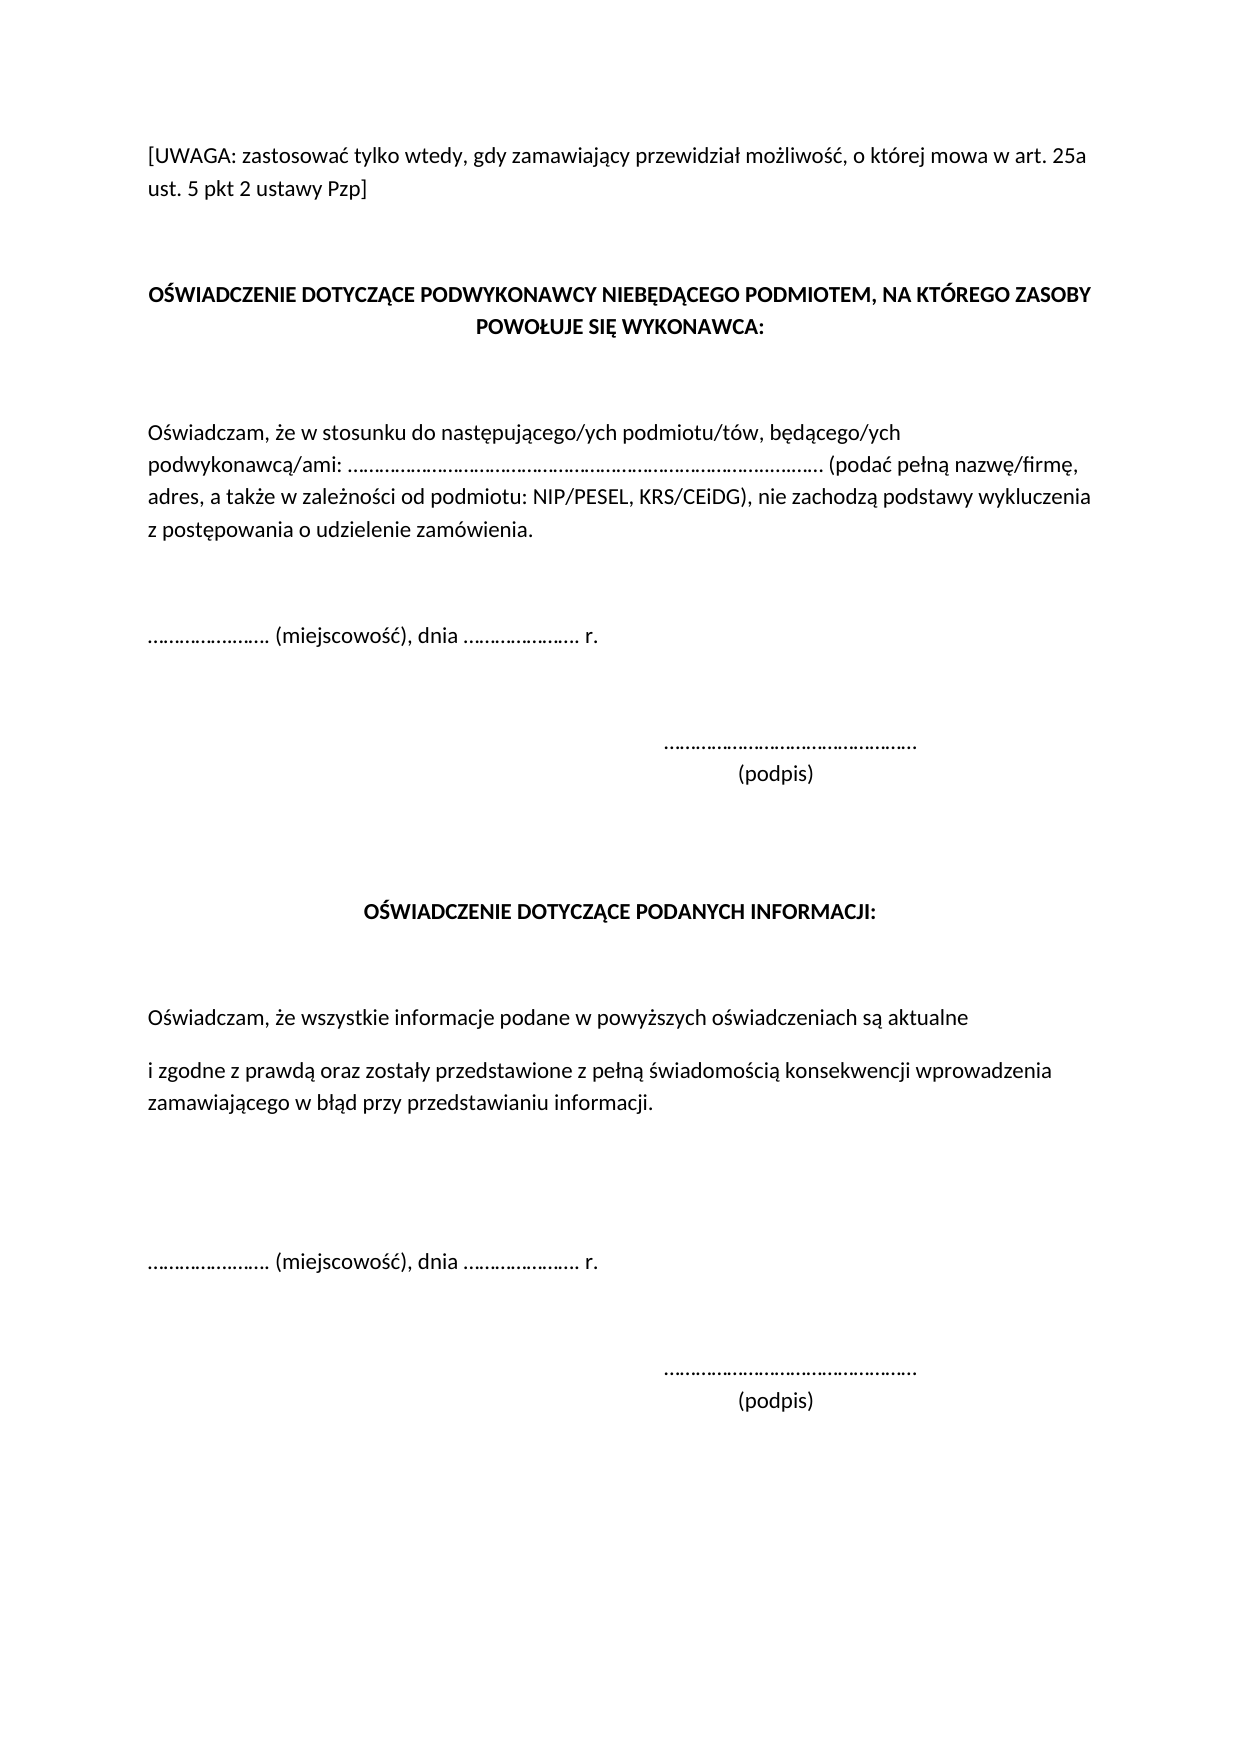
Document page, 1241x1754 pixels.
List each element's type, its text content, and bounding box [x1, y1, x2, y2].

text (podpis) [664, 759, 1093, 787]
text …………….……. (miejscowość), dnia …………………. r. [148, 1247, 1093, 1276]
text OŚWIADCZENIE DOTYCZĄCE PODANYCH INFORMACJI: [148, 897, 1093, 925]
text ………………………………………… [148, 727, 1093, 755]
text (podpis) [664, 1386, 1093, 1414]
text Oświadczam, że wszystkie informacje podane w powyższych oświadczeniach są aktualne [148, 1003, 1093, 1031]
text OŚWIADCZENIE DOTYCZĄCE PODWYKONAWCY NIEBĘDĄCEGO PODMIOTEM, NA KTÓREGO ZASOBY POWOŁUJE SIĘ WYKONAWCA: [148, 280, 1093, 340]
text …………….……. (miejscowość), dnia …………………. r. [148, 621, 1093, 649]
text Oświadczam, że w stosunku do następującego/ych podmiotu/tów, będącego/ych podwykonawcą/ami: ……………………………………………………………………..….…… (podać pełną nazwę/firmę, adres, a także w zależności od podmiotu: NIP/PESEL, KRS/CEiDG), nie zachodzą podstawy wykluczenia z postępowania o udzielenie zamówienia. [148, 418, 1093, 543]
text ………………………………………… [148, 1353, 1093, 1382]
text [UWAGA: zastosować tylko wtedy, gdy zamawiający przewidział możliwość, o której mowa w art. 25a ust. 5 pkt 2 ustawy Pzp] [148, 142, 1093, 202]
text i zgodne z prawdą oraz zostały przedstawione z pełną świadomością konsekwencji wprowadzenia zamawiającego w błąd przy przedstawianiu informacji. [148, 1056, 1093, 1116]
